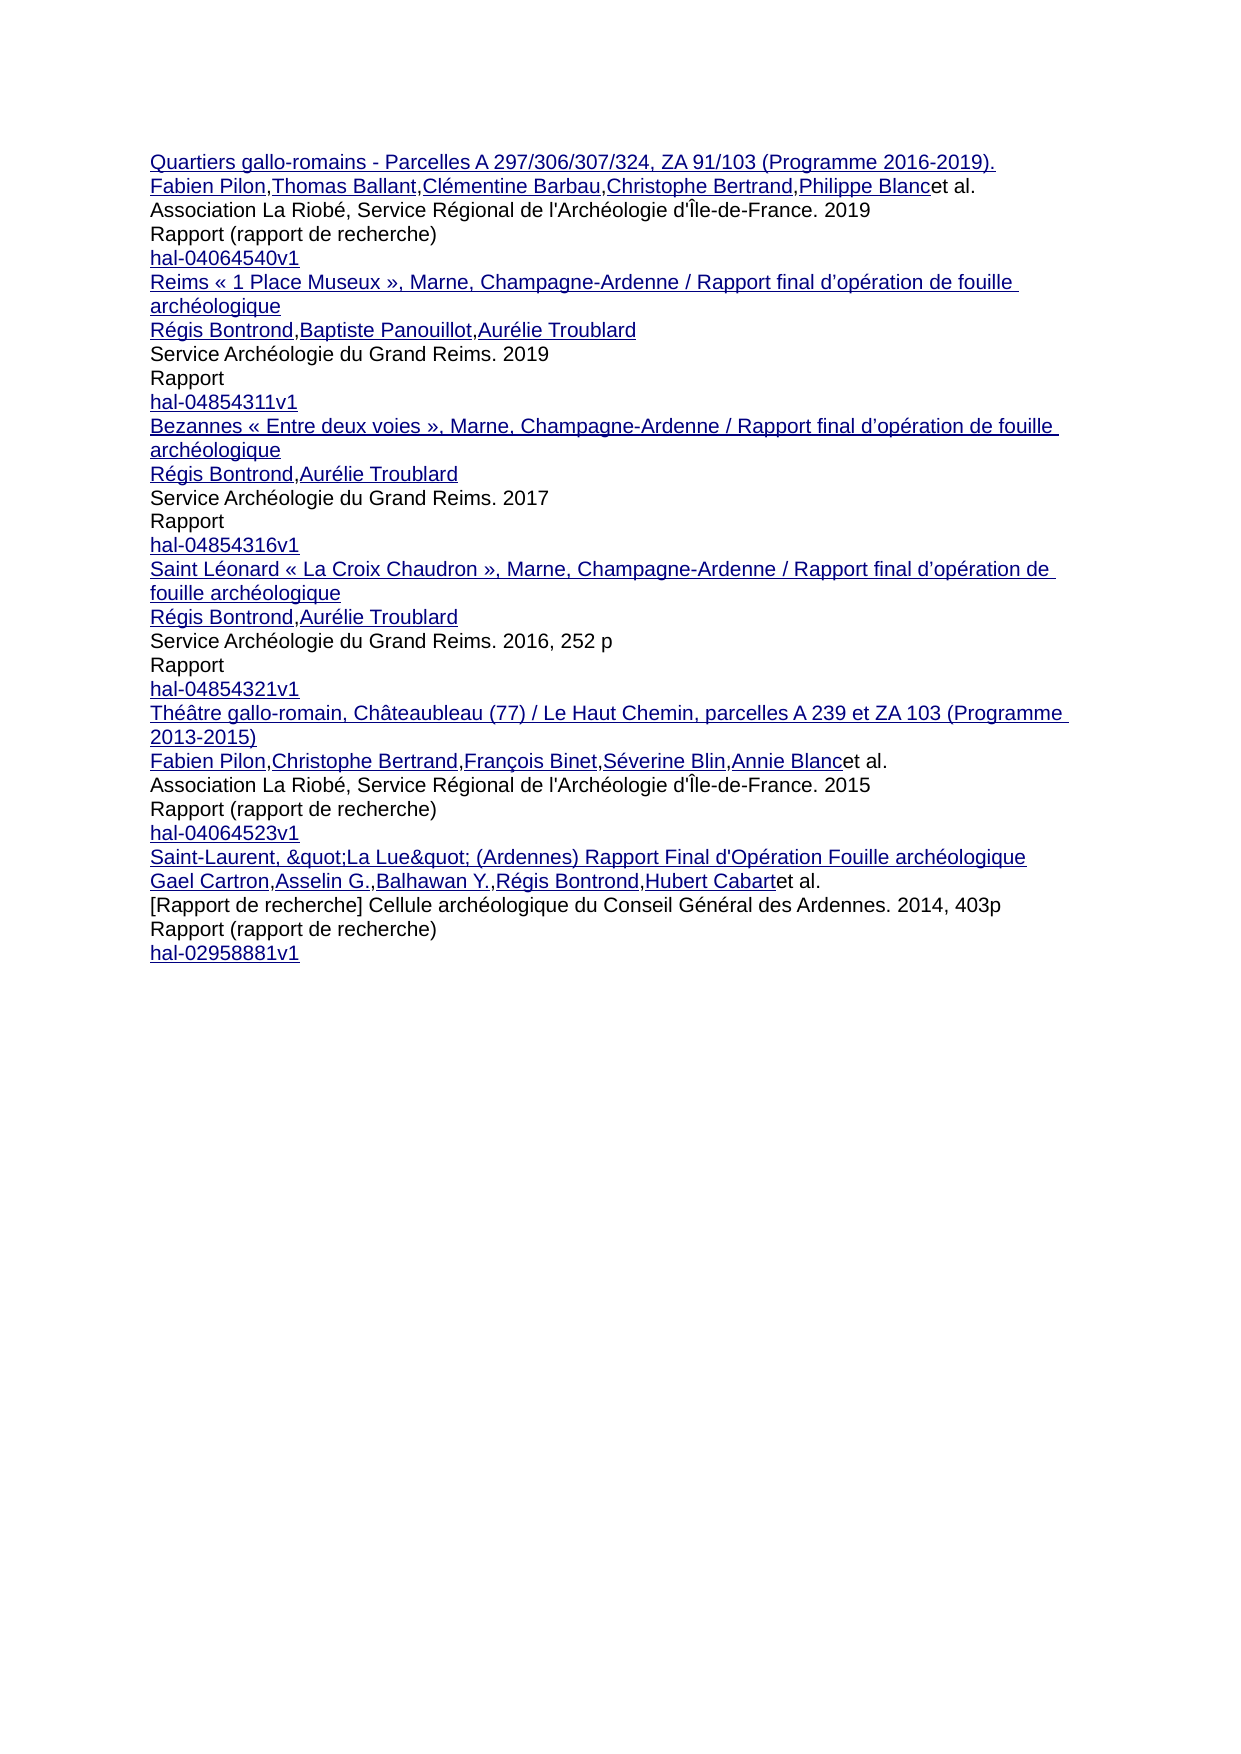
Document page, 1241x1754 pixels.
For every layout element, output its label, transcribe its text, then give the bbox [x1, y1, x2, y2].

table_cell Saint Léonard « La Croix Chaudron », Marne, Champagne-Ardenne / Rapport final d’opération de fouille archéologique Régis Bontrond,Aurélie Troublard Service Archéologie du Grand Reims. 2016, 252 p Rapport hal-04854321v1 [150, 557, 1090, 701]
table_cell Bezannes « Entre deux voies », Marne, Champagne-Ardenne / Rapport final d’opération de fouille archéologique Régis Bontrond,Aurélie Troublard Service Archéologie du Grand Reims. 2017 Rapport hal-04854316v1 [150, 414, 1090, 557]
table_cell Reims « 1 Place Museux », Marne, Champagne-Ardenne / Rapport final d’opération de fouille archéologique Régis Bontrond,Baptiste Panouillot,Aurélie Troublard Service Archéologie du Grand Reims. 2019 Rapport hal-04854311v1 [150, 270, 1090, 413]
table_cell Saint-Laurent, &quot;La Lue&quot; (Ardennes) Rapport Final d'Opération Fouille archéologique Gael Cartron,Asselin G.,Balhawan Y.,Régis Bontrond,Hubert Cabartet al. [Rapport de recherche] Cellule archéologique du Conseil Général des Ardennes. 2014, 403p Rapport (rapport de recherche) hal-02958881v1 [150, 845, 1090, 964]
table_cell Quartiers gallo-romains - Parcelles A 297/306/307/324, ZA 91/103 (Programme 2016-2019). Fabien Pilon,Thomas Ballant,Clémentine Barbau,Christophe Bertrand,Philippe Blancet al. Association La Riobé, Service Régional de l'Archéologie d'Île-de-France. 2019 Rapport (rapport de recherche) hal-04064540v1 [150, 150, 1090, 270]
table_cell Théâtre gallo-romain, Châteaubleau (77) / Le Haut Chemin, parcelles A 239 et ZA 103 (Programme 2013-2015) Fabien Pilon,Christophe Bertrand,François Binet,Séverine Blin,Annie Blancet al. Association La Riobé, Service Régional de l'Archéologie d'Île-de-France. 2015 Rapport (rapport de recherche) hal-04064523v1 [150, 701, 1090, 845]
